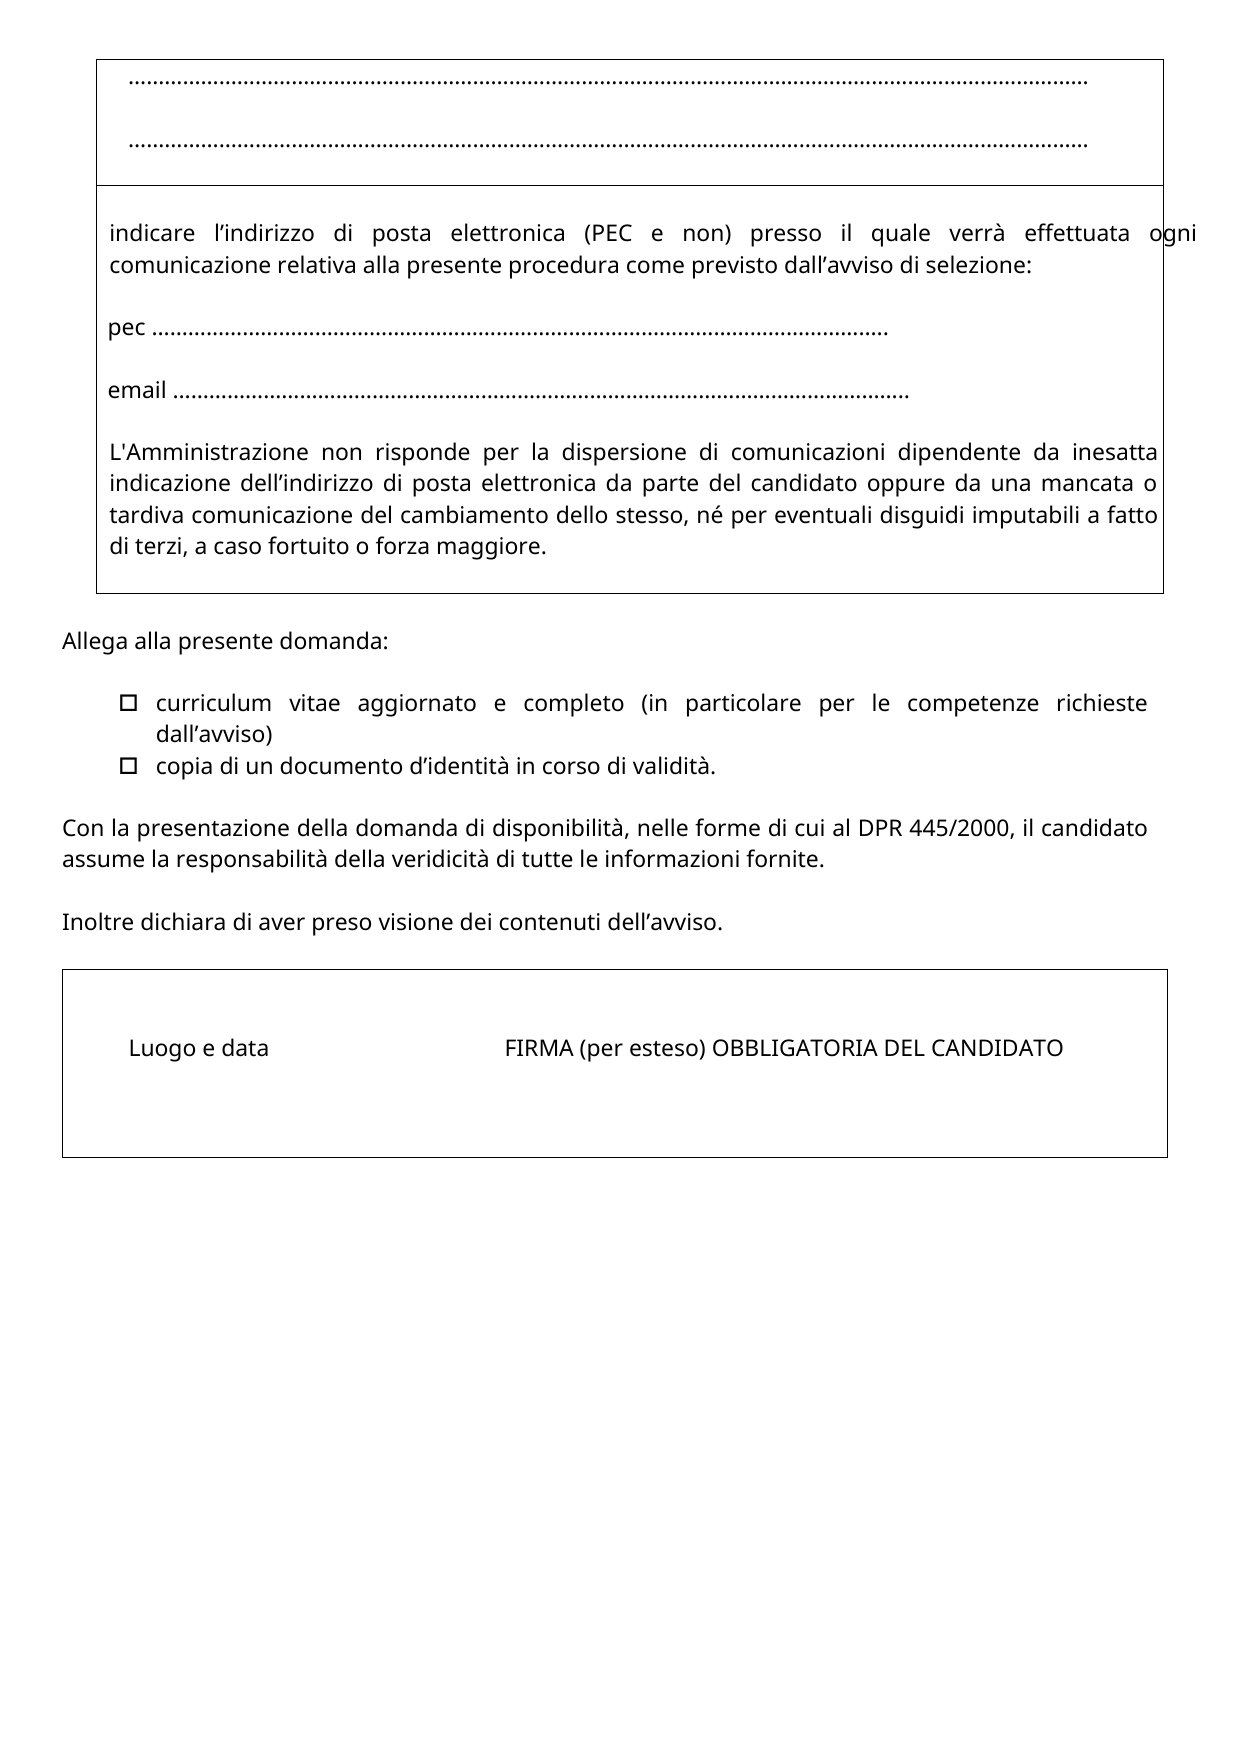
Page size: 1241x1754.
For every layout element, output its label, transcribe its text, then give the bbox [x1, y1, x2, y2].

text Allega alla presente domanda: [62, 625, 1149, 656]
table_cell indicare l’indirizzo di posta elettronica (PEC e non) presso il quale verrà effettuata ogni comunicazione relativa alla presente procedura come previsto dall’avviso di selezione: pec ………………………………………………………………………………………………………….. email ………………………………………………………………………………………………………….. L'Amministrazione non risponde per la dispersione di comunicazioni dipendente da inesatta indicazione dell’indirizzo di posta elettronica da parte del candidato oppure da una mancata o tardiva comunicazione del cambiamento dello stesso, né per eventuali disguidi imputabili a fatto di terzi, a caso fortuito o forza maggiore. [97, 186, 1163, 592]
table_cell [73, 59, 96, 185]
list copia di un documento d’identità in corso di validità. [118, 750, 1149, 781]
text Con la presentazione della domanda di disponibilità, nelle forme di cui al DPR 445/2000, il candidato assume la responsabilità della veridicità di tutte le informazioni fornite. [62, 812, 1149, 875]
table_cell …………………………………………………………………………………………………………………………………………… …………………………………………………………………………………………………………………………………………… [97, 60, 1163, 185]
text Inoltre dichiara di aver preso visione dei contenuti dell’avviso. [62, 906, 1149, 937]
table_cell [73, 185, 96, 592]
list curriculum vitae aggiornato e completo (in particolare per le competenze richieste dall’avviso) [118, 687, 1149, 750]
text Luogo e data FIRMA (per esteso) OBBLIGATORIA DEL CANDIDATO [63, 1031, 1167, 1063]
